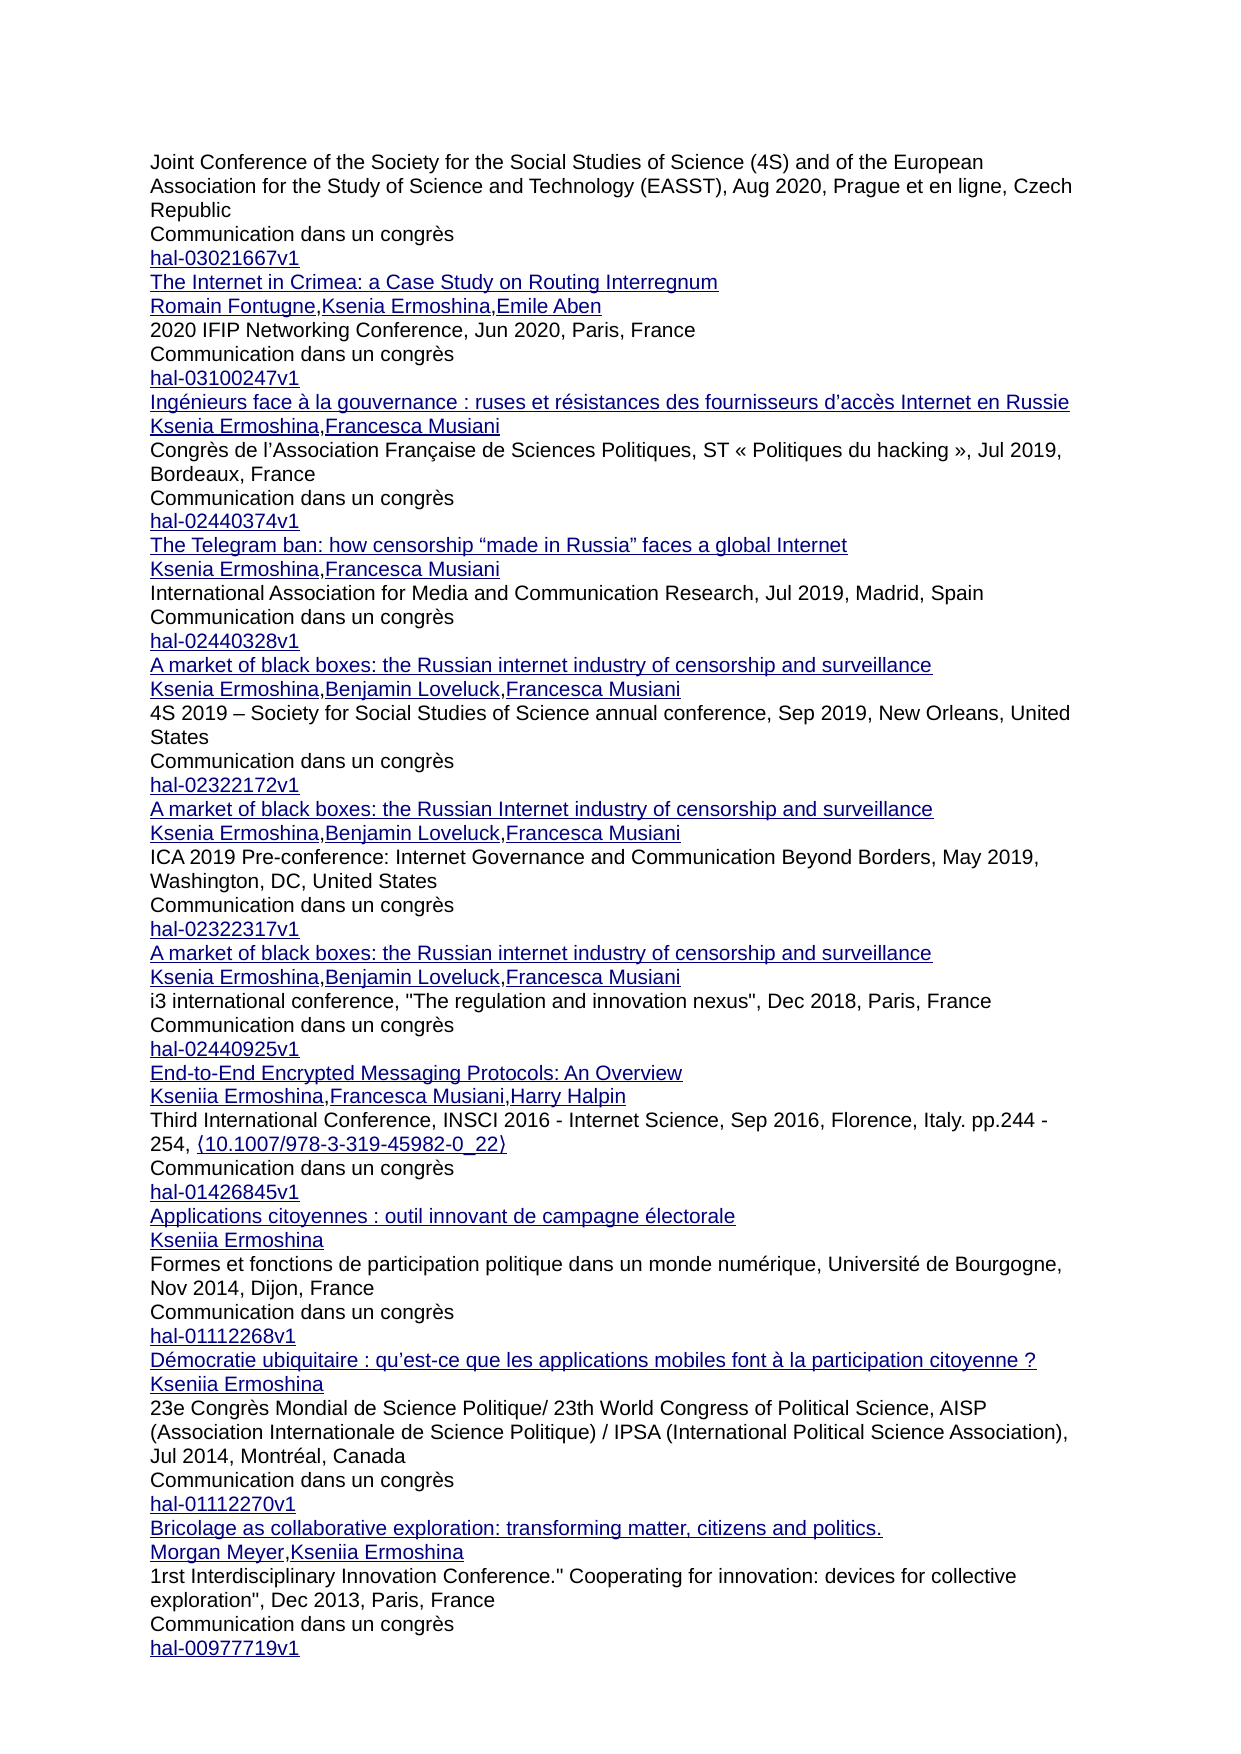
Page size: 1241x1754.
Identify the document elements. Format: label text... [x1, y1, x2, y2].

table_cell Joint Conference of the Society for the Social Studies of Science (4S) and of the European Association for the Study of Science and Technology (EASST), Aug 2020, Prague et en ligne, Czech Republic Communication dans un congrès hal-03021667v1 [150, 150, 1090, 270]
table_cell End-to-End Encrypted Messaging Protocols: An Overview Kseniia Ermoshina,Francesca Musiani,Harry Halpin Third International Conference, INSCI 2016 - Internet Science, Sep 2016, Florence, Italy. pp.244 - 254, ⟨10.1007/978-3-319-45982-0_22⟩ Communication dans un congrès hal-01426845v1 [150, 1060, 1090, 1204]
table_cell The Internet in Crimea: a Case Study on Routing Interregnum Romain Fontugne,Ksenia Ermoshina,Emile Aben 2020 IFIP Networking Conference, Jun 2020, Paris, France Communication dans un congrès hal-03100247v1 [150, 270, 1090, 389]
table_cell A market of black boxes: the Russian Internet industry of censorship and surveillance Ksenia Ermoshina,Benjamin Loveluck,Francesca Musiani ICA 2019 Pre-conference: Internet Governance and Communication Beyond Borders, May 2019, Washington, DC, United States Communication dans un congrès hal-02322317v1 [150, 797, 1090, 941]
table_cell The Telegram ban: how censorship “made in Russia” faces a global Internet Ksenia Ermoshina,Francesca Musiani International Association for Media and Communication Research, Jul 2019, Madrid, Spain Communication dans un congrès hal-02440328v1 [150, 533, 1090, 653]
table_cell A market of black boxes: the Russian internet industry of censorship and surveillance Ksenia Ermoshina,Benjamin Loveluck,Francesca Musiani i3 international conference, "The regulation and innovation nexus", Dec 2018, Paris, France Communication dans un congrès hal-02440925v1 [150, 941, 1090, 1060]
table_cell Ingénieurs face à la gouvernance : ruses et résistances des fournisseurs d’accès Internet en Russie Ksenia Ermoshina,Francesca Musiani Congrès de l’Association Française de Sciences Politiques, ST « Politiques du hacking », Jul 2019, Bordeaux, France Communication dans un congrès hal-02440374v1 [150, 390, 1090, 533]
table_cell Démocratie ubiquitaire : qu’est-ce que les applications mobiles font à la participation citoyenne ? Kseniia Ermoshina 23e Congrès Mondial de Science Politique/ 23th World Congress of Political Science, AISP (Association Internationale de Science Politique) / IPSA (International Political Science Association), Jul 2014, Montréal, Canada Communication dans un congrès hal-01112270v1 [150, 1348, 1090, 1516]
table_cell Applications citoyennes : outil innovant de campagne électorale Kseniia Ermoshina Formes et fonctions de participation politique dans un monde numérique, Université de Bourgogne, Nov 2014, Dijon, France Communication dans un congrès hal-01112268v1 [150, 1204, 1090, 1348]
table_cell A market of black boxes: the Russian internet industry of censorship and surveillance Ksenia Ermoshina,Benjamin Loveluck,Francesca Musiani 4S 2019 – Society for Social Studies of Science annual conference, Sep 2019, New Orleans, United States Communication dans un congrès hal-02322172v1 [150, 653, 1090, 797]
table_cell Bricolage as collaborative exploration: transforming matter, citizens and politics. Morgan Meyer,Kseniia Ermoshina 1rst Interdisciplinary Innovation Conference." Cooperating for innovation: devices for collective exploration", Dec 2013, Paris, France Communication dans un congrès hal-00977719v1 [150, 1516, 1090, 1659]
